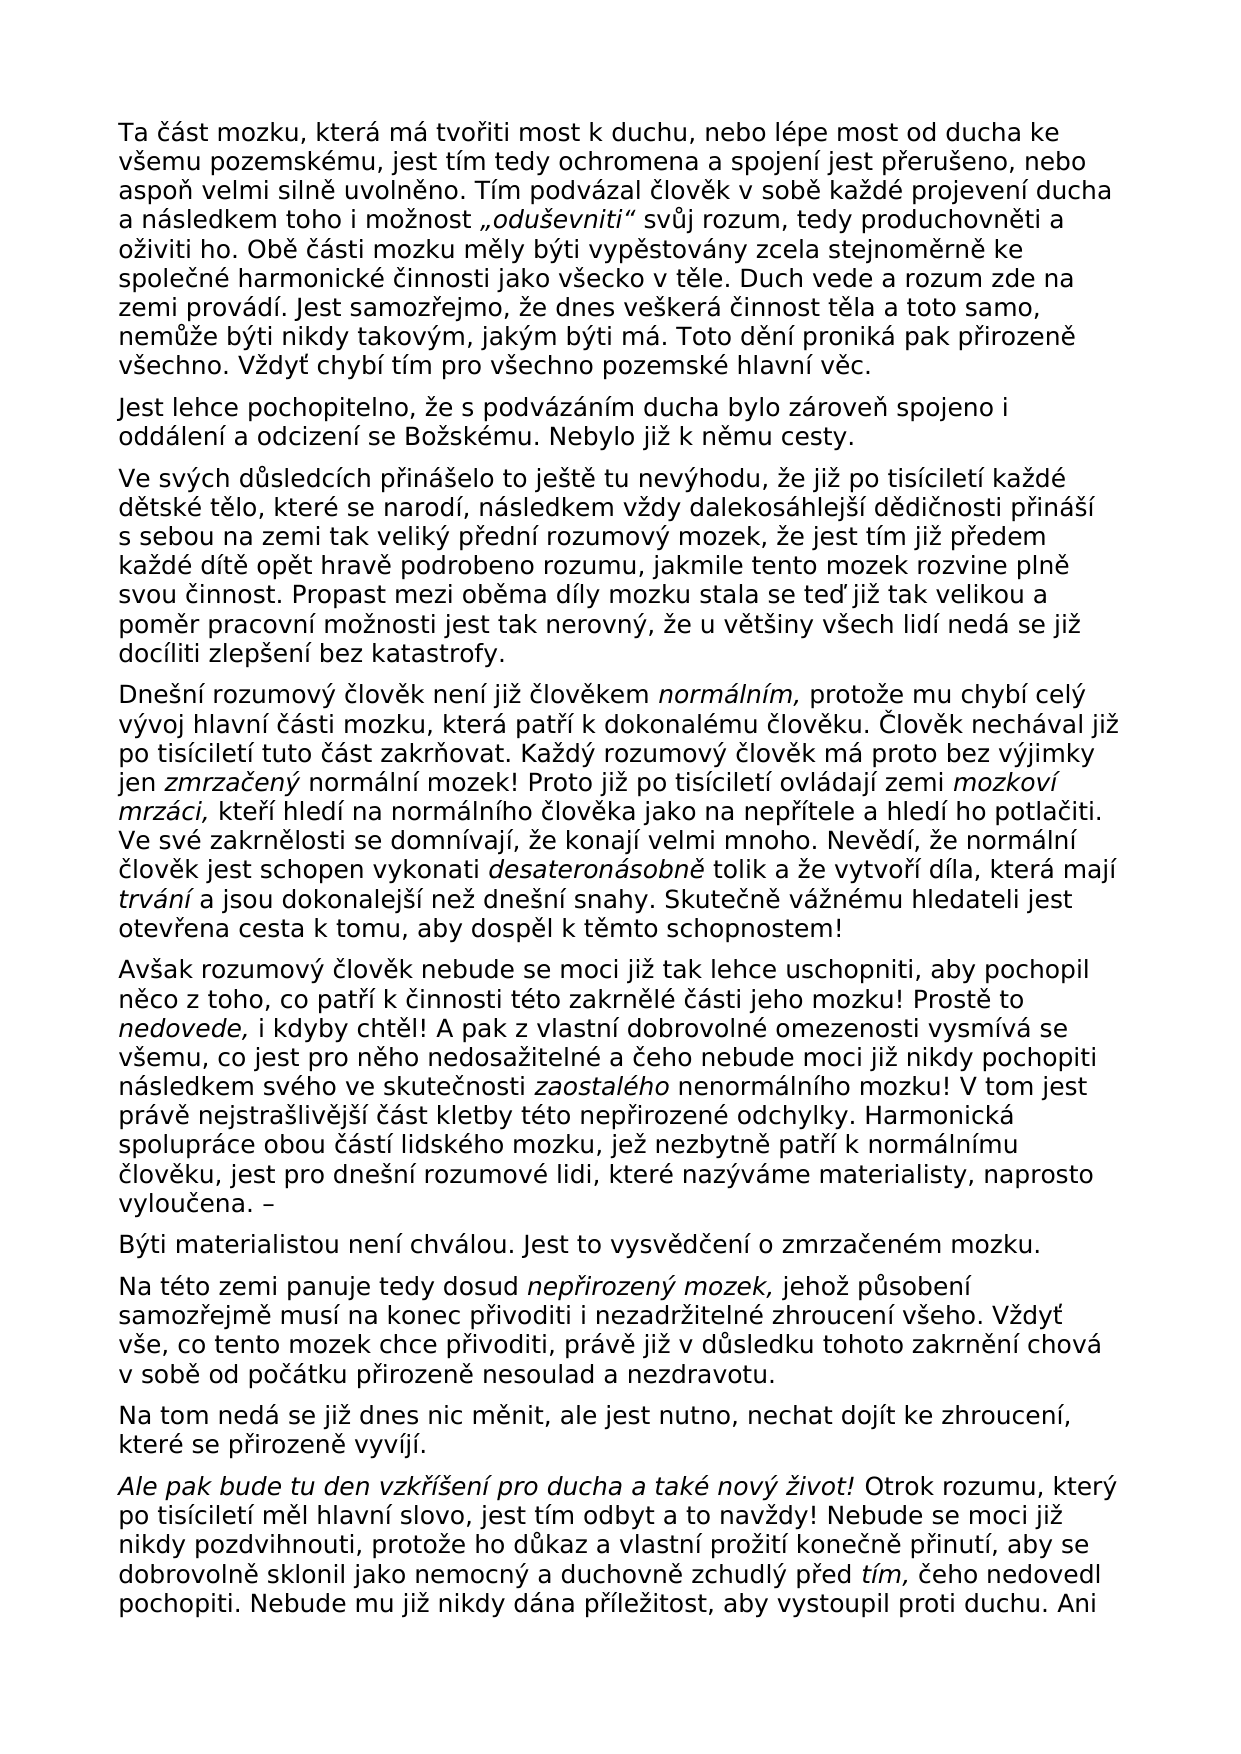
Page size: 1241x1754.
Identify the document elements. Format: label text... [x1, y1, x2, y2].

text Ta část mozku, která má tvořiti most k duchu, nebo lépe most od ducha ke všemu pozemskému, jest tím tedy ochromena a spojení jest přerušeno, nebo aspoň velmi silně uvolněno. Tím podvázal člověk v sobě každé projevení ducha a následkem toho i možnost „oduševniti“ svůj rozum, tedy produchovněti a oživiti ho. Obě části mozku měly býti vypěstovány zcela stejnoměrně ke společné harmonické činnosti jako všecko v těle. Duch vede a rozum zde na zemi provádí. Jest samozřejmo, že dnes veškerá činnost těla a toto samo, nemůže býti nikdy takovým, jakým býti má. Toto dění proniká pak přirozeně všechno. Vždyť chybí tím pro všechno pozemské hlavní věc. [118, 118, 1122, 381]
text Ve svých důsledcích přinášelo to ještě tu nevýhodu, že již po tisíciletí každé dětské tělo, které se narodí, následkem vždy dalekosáhlejší dědičnosti přináší s sebou na zemi tak veliký přední rozumový mozek, že jest tím již předem každé dítě opět hravě podrobeno rozumu, jakmile tento mozek rozvine plně svou činnost. Propast mezi oběma díly mozku stala se teď již tak velikou a poměr pracovní možnosti jest tak nerovný, že u většiny všech lidí nedá se již docíliti zlepšení bez katastrofy. [118, 464, 1122, 668]
text Na této zemi panuje tedy dosud nepřirozený mozek, jehož působení samozřejmě musí na konec přivoditi i nezadržitelné zhroucení všeho. Vždyť vše, co tento mozek chce přivoditi, právě již v důsledku tohoto zakrnění chová v sobě od počátku přirozeně nesoulad a nezdravotu. [118, 1272, 1122, 1389]
text Býti materialistou není chválou. Jest to vysvědčení o zmrzačeném mozku. [118, 1231, 1122, 1260]
text Avšak rozumový člověk nebude se moci již tak lehce uschopniti, aby pochopil něco z toho, co patří k činnosti této zakrnělé části jeho mozku! Prostě to nedovede, i kdyby chtěl! A pak z vlastní dobrovolné omezenosti vysmívá se všemu, co jest pro něho nedosažitelné a čeho nebude moci již nikdy pochopiti následkem svého ve skutečnosti zaostalého nenormálního mozku! V tom jest právě nejstrašlivější část kletby této nepřirozené odchylky. Harmonická spolupráce obou částí lidského mozku, jež nezbytně patří k normálnímu člověku, jest pro dnešní rozumové lidi, které nazýváme materialisty, naprosto vyloučena. – [118, 956, 1122, 1218]
text Ale pak bude tu den vzkříšení pro ducha a také nový život! Otrok rozumu, který po tisíciletí měl hlavní slovo, jest tím odbyt a to navždy! Nebude se moci již nikdy pozdvihnouti, protože ho důkaz a vlastní prožití konečně přinutí, aby se dobrovolně sklonil jako nemocný a duchovně zchudlý před tím, čeho nedovedl pochopiti. Nebude mu již nikdy dána příležitost, aby vystoupil proti duchu. Ani [118, 1472, 1122, 1618]
text Dnešní rozumový člověk není již člověkem normálním, protože mu chybí celý vývoj hlavní části mozku, která patří k dokonalému člověku. Člověk nechával již po tisíciletí tuto část zakrňovat. Každý rozumový člověk má proto bez výjimky jen zmrzačený normální mozek! Proto již po tisíciletí ovládají zemi mozkoví mrzáci, kteří hledí na normálního člověka jako na nepřítele a hledí ho potlačiti. Ve své zakrnělosti se domnívají, že konají velmi mnoho. Nevědí, že normální člověk jest schopen vykonati desateronásobně tolik a že vytvoří díla, která mají trvání a jsou dokonalejší než dnešní snahy. Skutečně vážnému hledateli jest otevřena cesta k tomu, aby dospěl k těmto schopnostem! [118, 681, 1122, 943]
text Na tom nedá se již dnes nic měnit, ale jest nutno, nechat dojít ke zhroucení, které se přirozeně vyvíjí. [118, 1401, 1122, 1460]
text Jest lehce pochopitelno, že s podvázáním ducha bylo zároveň spojeno i oddálení a odcizení se Božskému. Nebylo již k němu cesty. [118, 393, 1122, 451]
